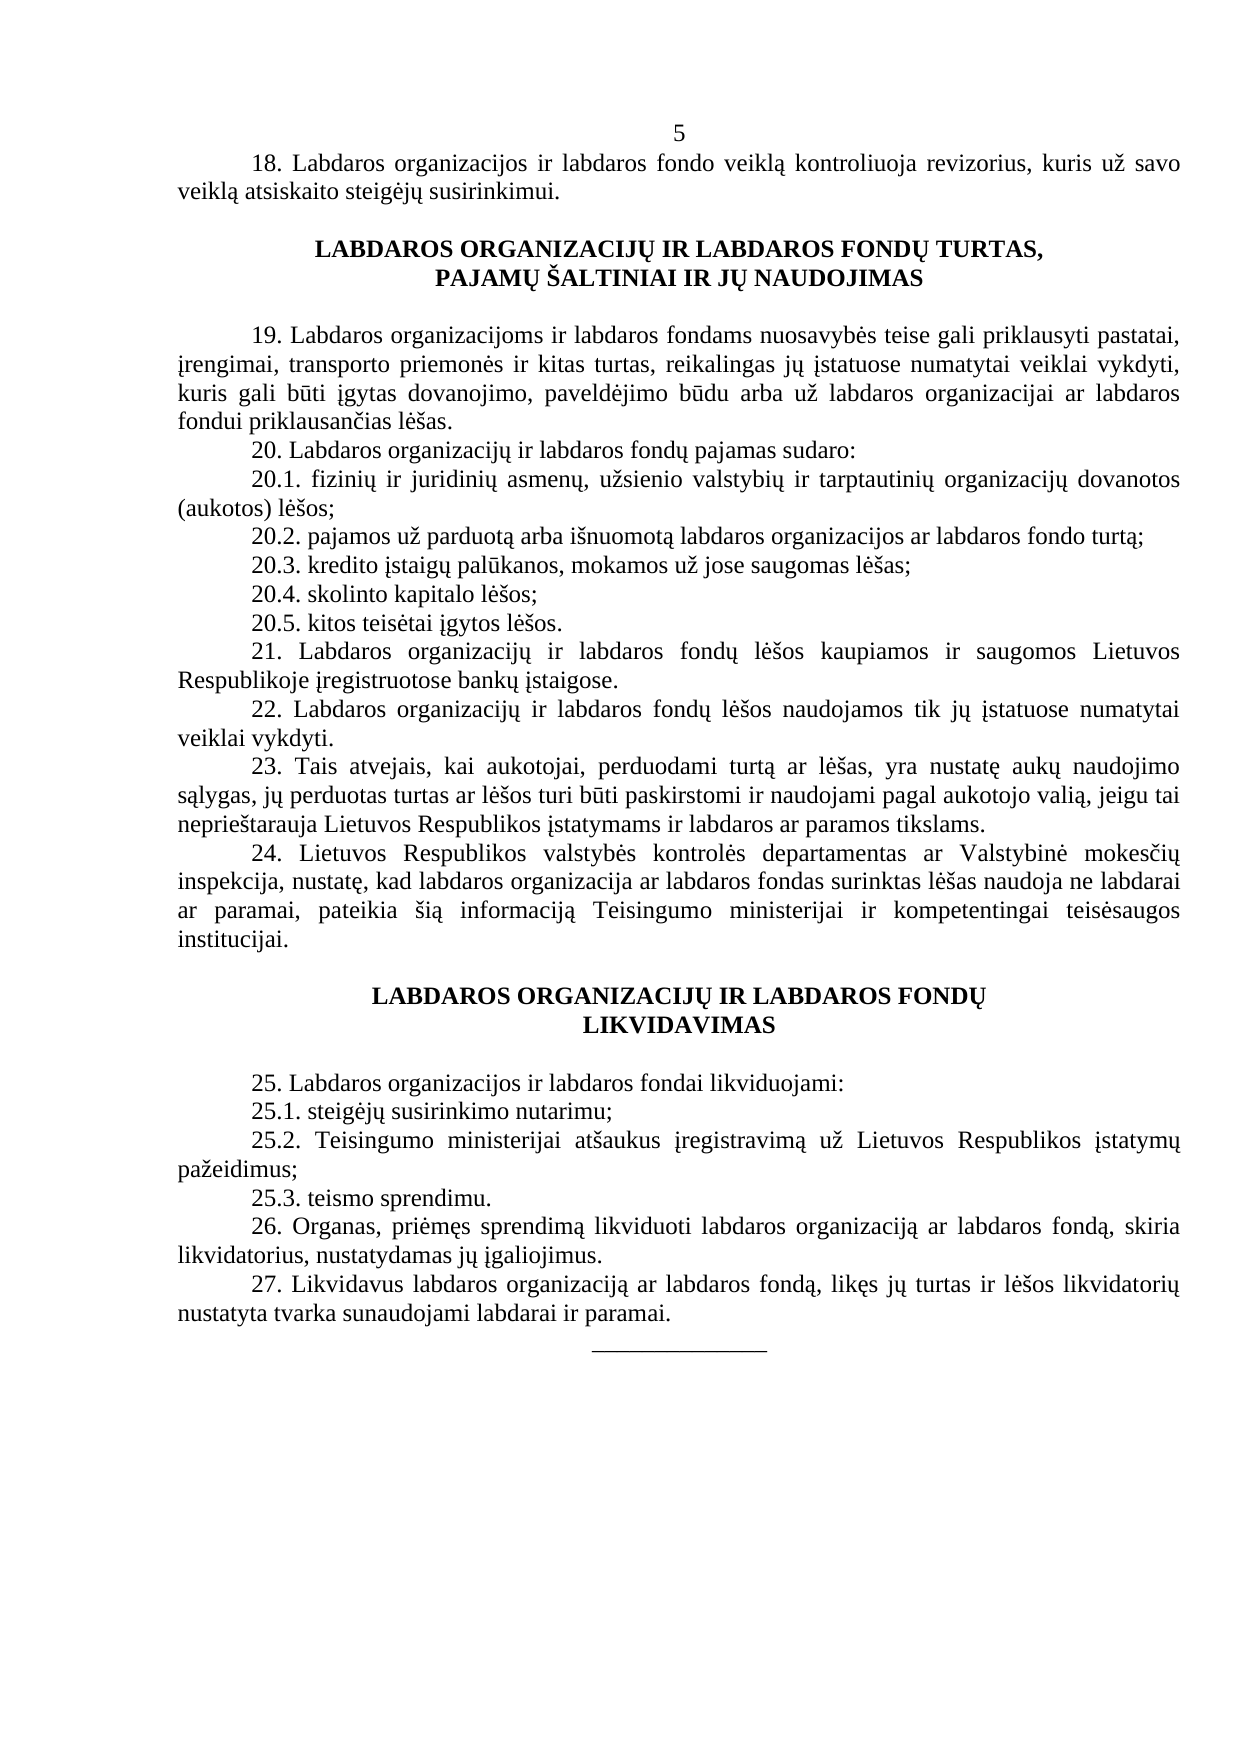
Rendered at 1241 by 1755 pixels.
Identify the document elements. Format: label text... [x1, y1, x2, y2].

text 25.3. teismo sprendimu. [177, 1183, 1181, 1211]
text 20. Labdaros organizacijų ir labdaros fondų pajamas sudaro: [177, 435, 1181, 464]
text Labdaros organizacijų ir labdaros fondų turtas, [177, 234, 1181, 263]
text 25. Labdaros organizacijos ir labdaros fondai likviduojami: [177, 1068, 1181, 1096]
text Labdaros organizacijų ir labdaros fondų [177, 981, 1181, 1010]
text likvidavimas [177, 1010, 1181, 1039]
text pajamų šaltiniai ir jų naudojimas [177, 263, 1181, 291]
text 25.2. Teisingumo ministerijai atšaukus įregistravimą už Lietuvos Respublikos įstatymų pažeidimus; [177, 1125, 1181, 1183]
text 18. Labdaros organizacijos ir labdaros fondo veiklą kontroliuoja revizorius, kuris už savo veiklą atsiskaito steigėjų susirinkimui. [177, 148, 1181, 205]
text 25.1. steigėjų susirinkimo nutarimu; [177, 1096, 1181, 1125]
text 20.2. pajamos už parduotą arba išnuomotą labdaros organizacijos ar labdaros fondo turtą; [177, 521, 1181, 550]
text 27. Likvidavus labdaros organizaciją ar labdaros fondą, likęs jų turtas ir lėšos likvidatorių nustatyta tvarka sunaudojami labdarai ir paramai. [177, 1269, 1181, 1326]
text ______________ [177, 1326, 1181, 1355]
text 26. Organas, priėmęs sprendimą likviduoti labdaros organizaciją ar labdaros fondą, skiria likvidatorius, nustatydamas jų įgaliojimus. [177, 1211, 1181, 1269]
text 20.1. fizinių ir juridinių asmenų, užsienio valstybių ir tarptautinių organizacijų dovanotos (aukotos) lėšos; [177, 464, 1181, 521]
text 19. Labdaros organizacijoms ir labdaros fondams nuosavybės teise gali priklausyti pastatai, įrengimai, transporto priemonės ir kitas turtas, reikalingas jų įstatuose numatytai veiklai vykdyti, kuris gali būti įgytas dovanojimo, paveldėjimo būdu arba už labdaros organizacijai ar labdaros fondui priklausančias lėšas. [177, 320, 1181, 435]
text 21. Labdaros organizacijų ir labdaros fondų lėšos kaupiamos ir saugomos Lietuvos Respublikoje įregistruotose bankų įstaigose. [177, 636, 1181, 694]
text 20.3. kredito įstaigų palūkanos, mokamos už jose saugomas lėšas; [177, 550, 1181, 579]
text 24. Lietuvos Respublikos valstybės kontrolės departamentas ar Valstybinė mokesčių inspekcija, nustatę, kad labdaros organizacija ar labdaros fondas surinktas lėšas naudoja ne labdarai ar paramai, pateikia šią informaciją Teisingumo ministerijai ir kompetentingai teisėsaugos institucijai. [177, 838, 1181, 953]
text 23. Tais atvejais, kai aukotojai, perduodami turtą ar lėšas, yra nustatę aukų naudojimo sąlygas, jų perduotas turtas ar lėšos turi būti paskirstomi ir naudojami pagal aukotojo valią, jeigu tai neprieštarauja Lietuvos Respublikos įstatymams ir labdaros ar paramos tikslams. [177, 751, 1181, 838]
text 22. Labdaros organizacijų ir labdaros fondų lėšos naudojamos tik jų įstatuose numatytai veiklai vykdyti. [177, 694, 1181, 751]
text 20.4. skolinto kapitalo lėšos; [177, 579, 1181, 608]
text 20.5. kitos teisėtai įgytos lėšos. [177, 608, 1181, 636]
